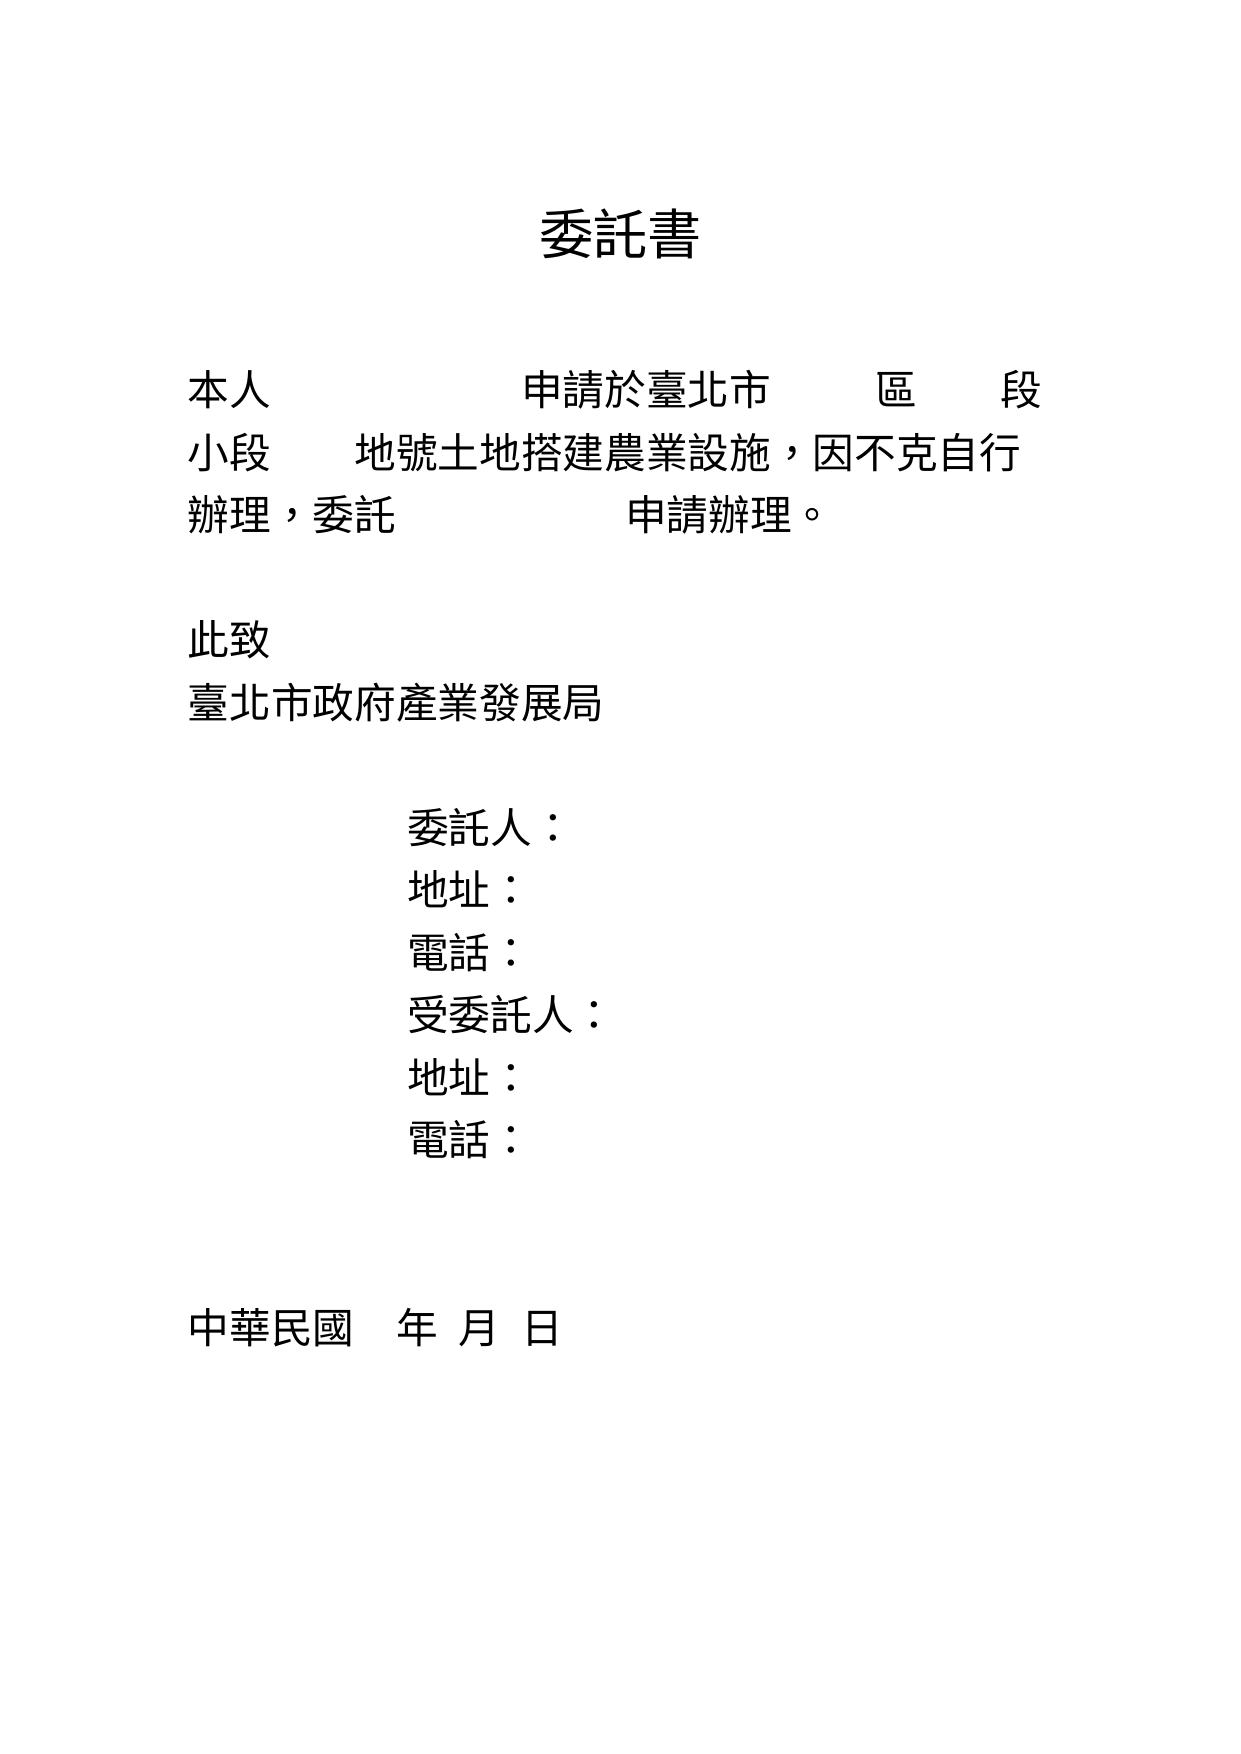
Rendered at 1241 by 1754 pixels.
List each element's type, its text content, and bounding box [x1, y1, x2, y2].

text 電話： [187, 1096, 1053, 1158]
text 地址： [187, 846, 1053, 908]
text 受委託人： [187, 971, 1053, 1033]
text 中華民國 年 月 日 [187, 1283, 1053, 1346]
text 臺北市政府產業發展局 [187, 658, 1053, 721]
text 本人 申請於臺北市 區 段 小段 地號土地搭建農業設施，因不克自行辦理，委託 申請辦理。 [187, 346, 1053, 533]
text 電話： [187, 908, 1053, 971]
text 委託人： [187, 783, 1053, 846]
text 此致 [187, 596, 1053, 658]
text 委託書 [187, 158, 1053, 283]
text 地址： [187, 1033, 1053, 1096]
